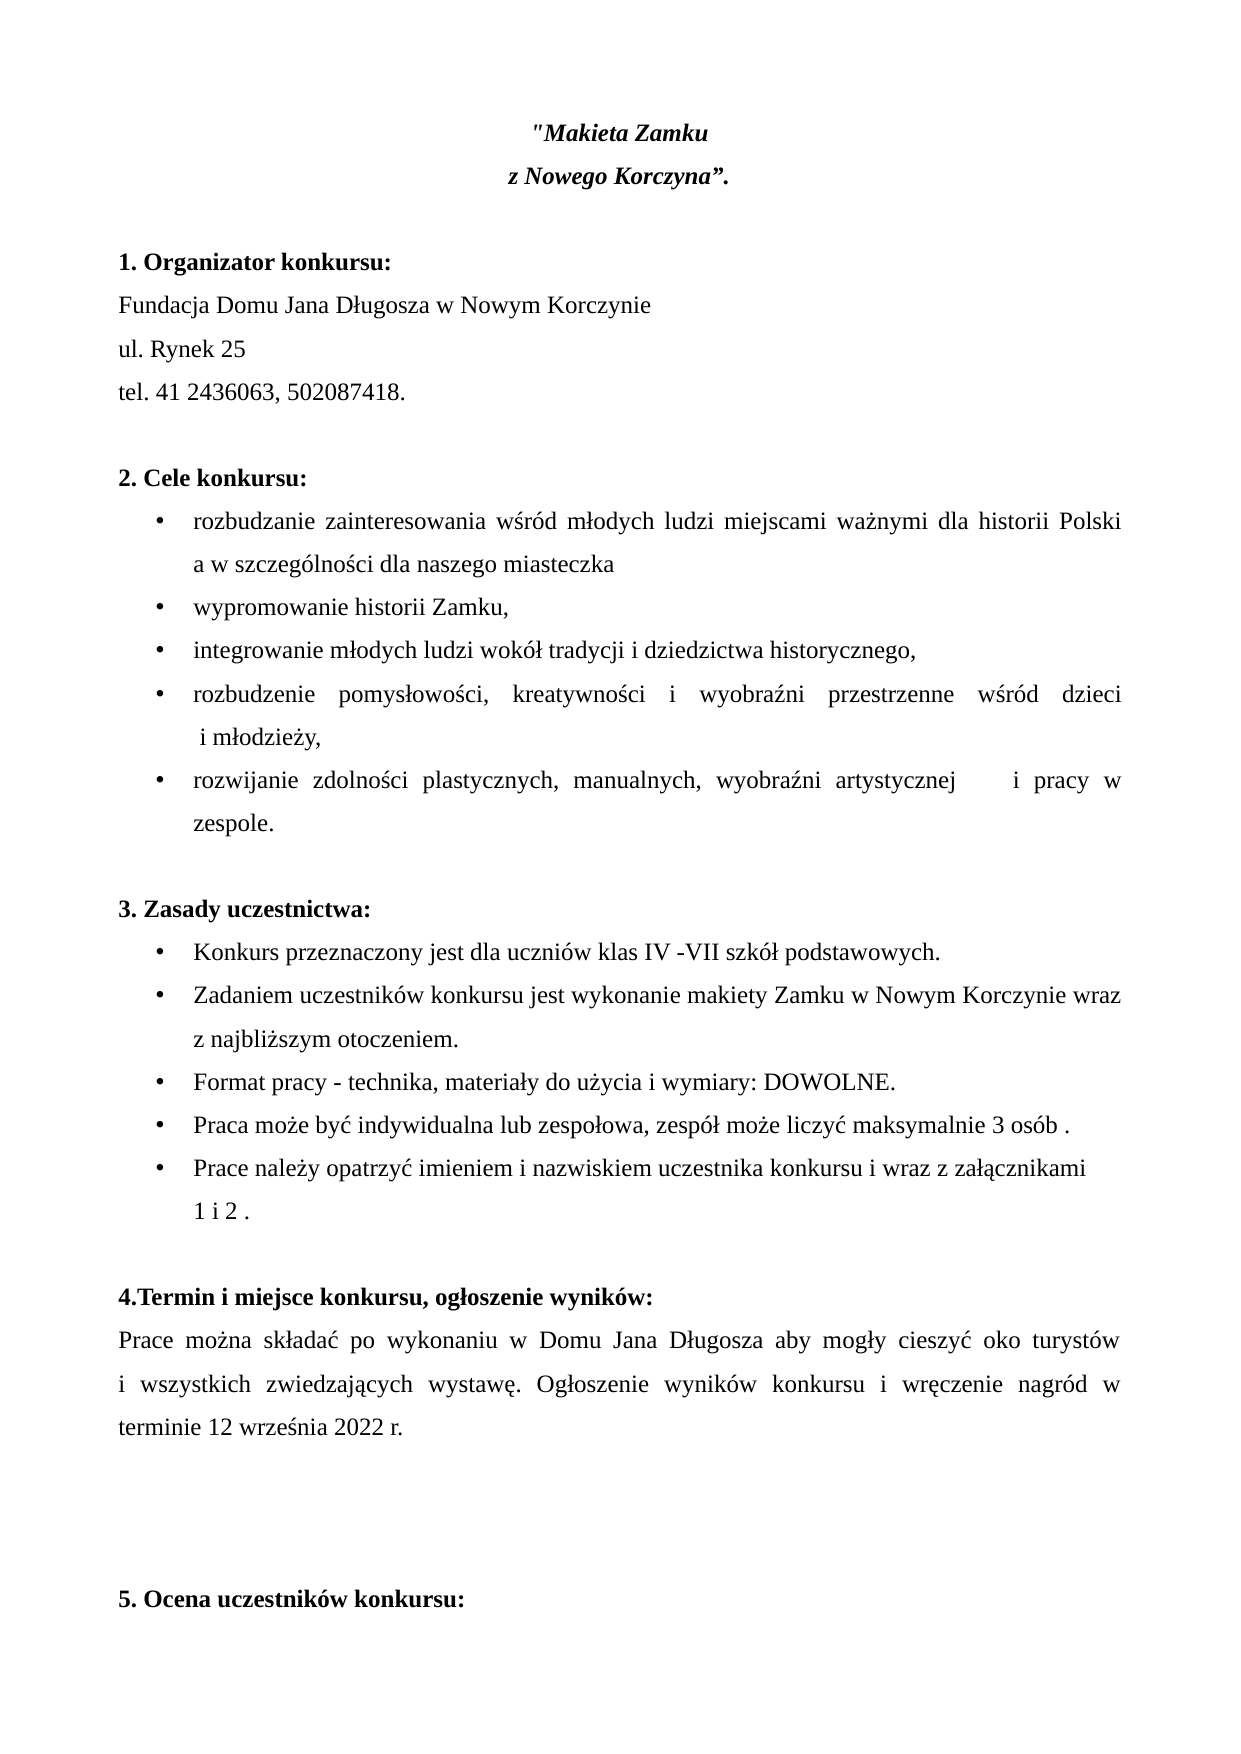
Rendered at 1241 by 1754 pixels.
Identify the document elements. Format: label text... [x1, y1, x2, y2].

list wypromowanie historii Zamku, [156, 592, 1122, 621]
list Praca może być indywidualna lub zespołowa, zespół może liczyć maksymalnie 3 osób . [156, 1110, 1122, 1139]
text 4.Termin i miejsce konkursu, ogłoszenie wyników: [118, 1282, 1122, 1311]
list integrowanie młodych ludzi wokół tradycji i dziedzictwa historycznego, [156, 636, 1122, 664]
text ul. Rynek 25 [118, 334, 1122, 362]
text z Nowego Korczyna”. [118, 161, 1122, 190]
text tel. 41 2436063, 502087418. [118, 377, 1122, 406]
list Format pracy - technika, materiały do użycia i wymiary: DOWOLNE. [156, 1067, 1122, 1096]
text "Makieta Zamku [118, 118, 1122, 147]
list rozwijanie zdolności plastycznych, manualnych, wyobraźni artystycznej i pracy w zespole. [156, 765, 1122, 837]
text Prace można składać po wykonaniu w Domu Jana Długosza aby mogły cieszyć oko turystów i wszystkich zwiedzających wystawę. Ogłoszenie wyników konkursu i wręczenie nagród w terminie 12 września 2022 r. [118, 1326, 1122, 1441]
list rozbudzenie pomysłowości, kreatywności i wyobraźni przestrzenne wśród dzieci i młodzieży, [156, 679, 1122, 751]
list Prace należy opatrzyć imieniem i nazwiskiem uczestnika konkursu i wraz z załącznikami 1 i 2 . [156, 1153, 1122, 1225]
text 5. Ocena uczestników konkursu: [118, 1584, 1122, 1613]
list rozbudzanie zainteresowania wśród młodych ludzi miejscami ważnymi dla historii Polski a w szczególności dla naszego miasteczka [156, 506, 1122, 578]
text 3. Zasady uczestnictwa: [118, 894, 1122, 923]
list Zadaniem uczestników konkursu jest wykonanie makiety Zamku w Nowym Korczynie wraz z najbliższym otoczeniem. [156, 981, 1122, 1052]
text 2. Cele konkursu: [118, 463, 1122, 492]
text 1. Organizator konkursu: [118, 247, 1122, 276]
text Fundacja Domu Jana Długosza w Nowym Korczynie [118, 291, 1122, 319]
list Konkurs przeznaczony jest dla uczniów klas IV -VII szkół podstawowych. [156, 937, 1122, 966]
